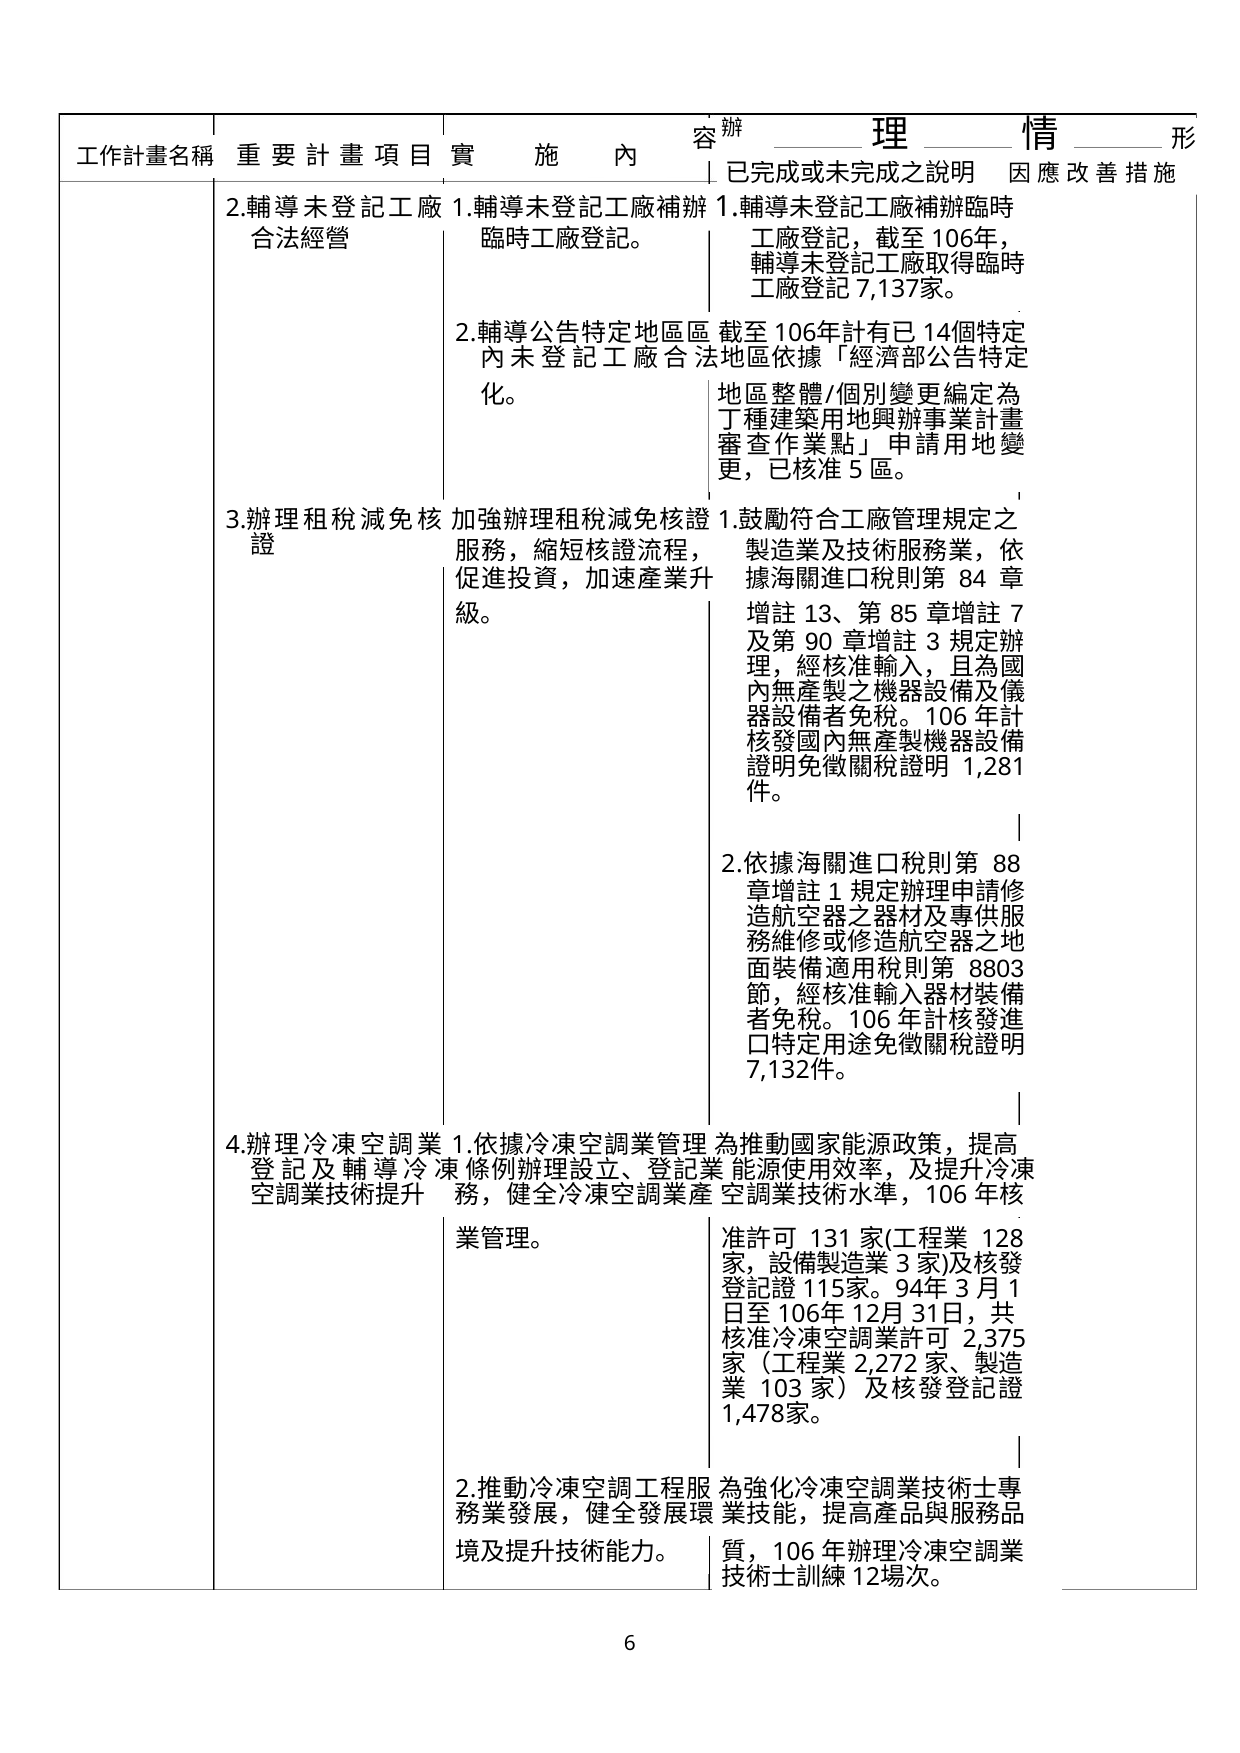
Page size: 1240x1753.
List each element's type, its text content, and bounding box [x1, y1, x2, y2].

text 務業發展，健全發展環 業技能，提高產品與服務品 [455, 1502, 1093, 1527]
text 2.依據海關進口稅則第 88 [721, 850, 1053, 878]
text 准許可 131 家(工程業 128 [721, 1227, 1053, 1252]
text 者免稅。106 年計核發進 [746, 1008, 1053, 1033]
text 內無產製之機器設備及儀 [746, 681, 1049, 706]
text 及第 90 章增註 3 規定辦 [746, 628, 1049, 656]
text 化。 [480, 383, 550, 408]
text 增註 13、第 85 章增註 7 [746, 600, 1049, 628]
text 境及提升技術能力。 [455, 1540, 700, 1565]
text 面裝備適用稅則第 8803 [746, 956, 1053, 983]
text 證明免徵關稅證明 1,281 [746, 756, 1049, 781]
text 丁種建築用地興辦事業計畫 [718, 408, 1053, 433]
text 促進投資，加速產業升 據海關進口稅則第 84 章 [455, 565, 1093, 593]
text 造航空器之器材及專供服 [746, 906, 1053, 931]
text 輔導未登記工廠取得臨時 [750, 252, 1049, 277]
text 級。 [455, 602, 525, 627]
text 6 [624, 1634, 648, 1654]
text 工作計畫名稱 重 要 計 畫 項 目 實 [76, 144, 523, 169]
text 工廠登記 7,137家。 [750, 277, 1049, 302]
text 2.輔導公告特定地區區 截至 106年計有已 14個特定 [455, 321, 1093, 346]
text 3.辦理租稅減免核 加強辦理租稅減免核證 1.鼓勵符合工廠管理規定之 [225, 508, 1127, 533]
text 形 [1171, 127, 1216, 152]
text 內 未 登 記 工 廠 合 法地區依據「經濟部公告特定 [480, 346, 1093, 371]
picture [58, 113, 1197, 1590]
text 技術士訓練 12場次。 [721, 1565, 1053, 1590]
text 節，經核准輸入器材裝備 [746, 983, 1053, 1008]
text 容辦 [692, 127, 766, 152]
text [1102, 533, 1127, 558]
text 家（工程業 2,272 家、製造 [721, 1352, 1053, 1377]
text 已完成或未完成之說明 因 應 改 善 措 施 [726, 161, 1231, 186]
text 證 [250, 533, 446, 558]
text 務維修或修造航空器之地 [746, 931, 1053, 956]
text 施 [534, 144, 579, 169]
text 地區整體/個別變更編定為 [718, 383, 1053, 408]
text 核准冷凍空調業許可 2,375 [721, 1327, 1053, 1352]
text 空調業技術提升 務，健全冷凍空調業產 空調業技術水準，106 年核 [250, 1183, 1128, 1208]
text 情 [1021, 127, 1066, 152]
text 日至 106年 12月 31日，共 [721, 1302, 1053, 1327]
text 7,132件。 [746, 1058, 1053, 1083]
text 質，106 年辦理冷凍空調業 [721, 1540, 1053, 1565]
text 件。 [746, 781, 1049, 806]
text 內 [613, 144, 658, 169]
text 業管理。 [455, 1227, 575, 1252]
text 登記證 115家。94年 3月 1 [721, 1277, 1053, 1302]
text 更，已核准 5區。 [718, 458, 1053, 483]
text 理，經核准輸入，且為國 [746, 656, 1049, 681]
text 器設備者免稅。106 年計 [746, 706, 1049, 731]
text 4.辦理冷凍空調業 1.依據冷凍空調業管理 為推動國家能源政策，提高 [225, 1133, 1128, 1158]
text 臨時工廠登記。 [480, 227, 675, 252]
text 工廠登記，截至 106年， [750, 227, 1049, 252]
text 核發國內無產製機器設備 [746, 731, 1049, 756]
text 服務，縮短核證流程， 製造業及技術服務業，依 [455, 540, 1093, 565]
text 章增註 1 規定辦理申請修 [746, 878, 1053, 906]
text 2.輔導未登記工廠 1.輔導未登記工廠補辦 1.輔導未登記工廠補辦臨時 [225, 193, 1127, 222]
text 業 103 家）及核發登記證 [721, 1377, 1053, 1402]
text 理 [871, 127, 916, 152]
text 1,478家。 [721, 1402, 1053, 1427]
text 審查作業點」申請用地變 [718, 433, 1053, 458]
text 家，設備製造業 3家)及核發 [721, 1252, 1053, 1277]
text 登 記 及 輔 導 冷 凍 條例辦理設立、登記業 能源使用效率，及提升冷凍 [250, 1158, 1128, 1183]
text 合法經營 [250, 227, 370, 252]
text 口特定用途免徵關稅證明 [746, 1033, 1053, 1058]
text 2.推動冷凍空調工程服 為強化冷凍空調業技術士專 [455, 1477, 1093, 1502]
